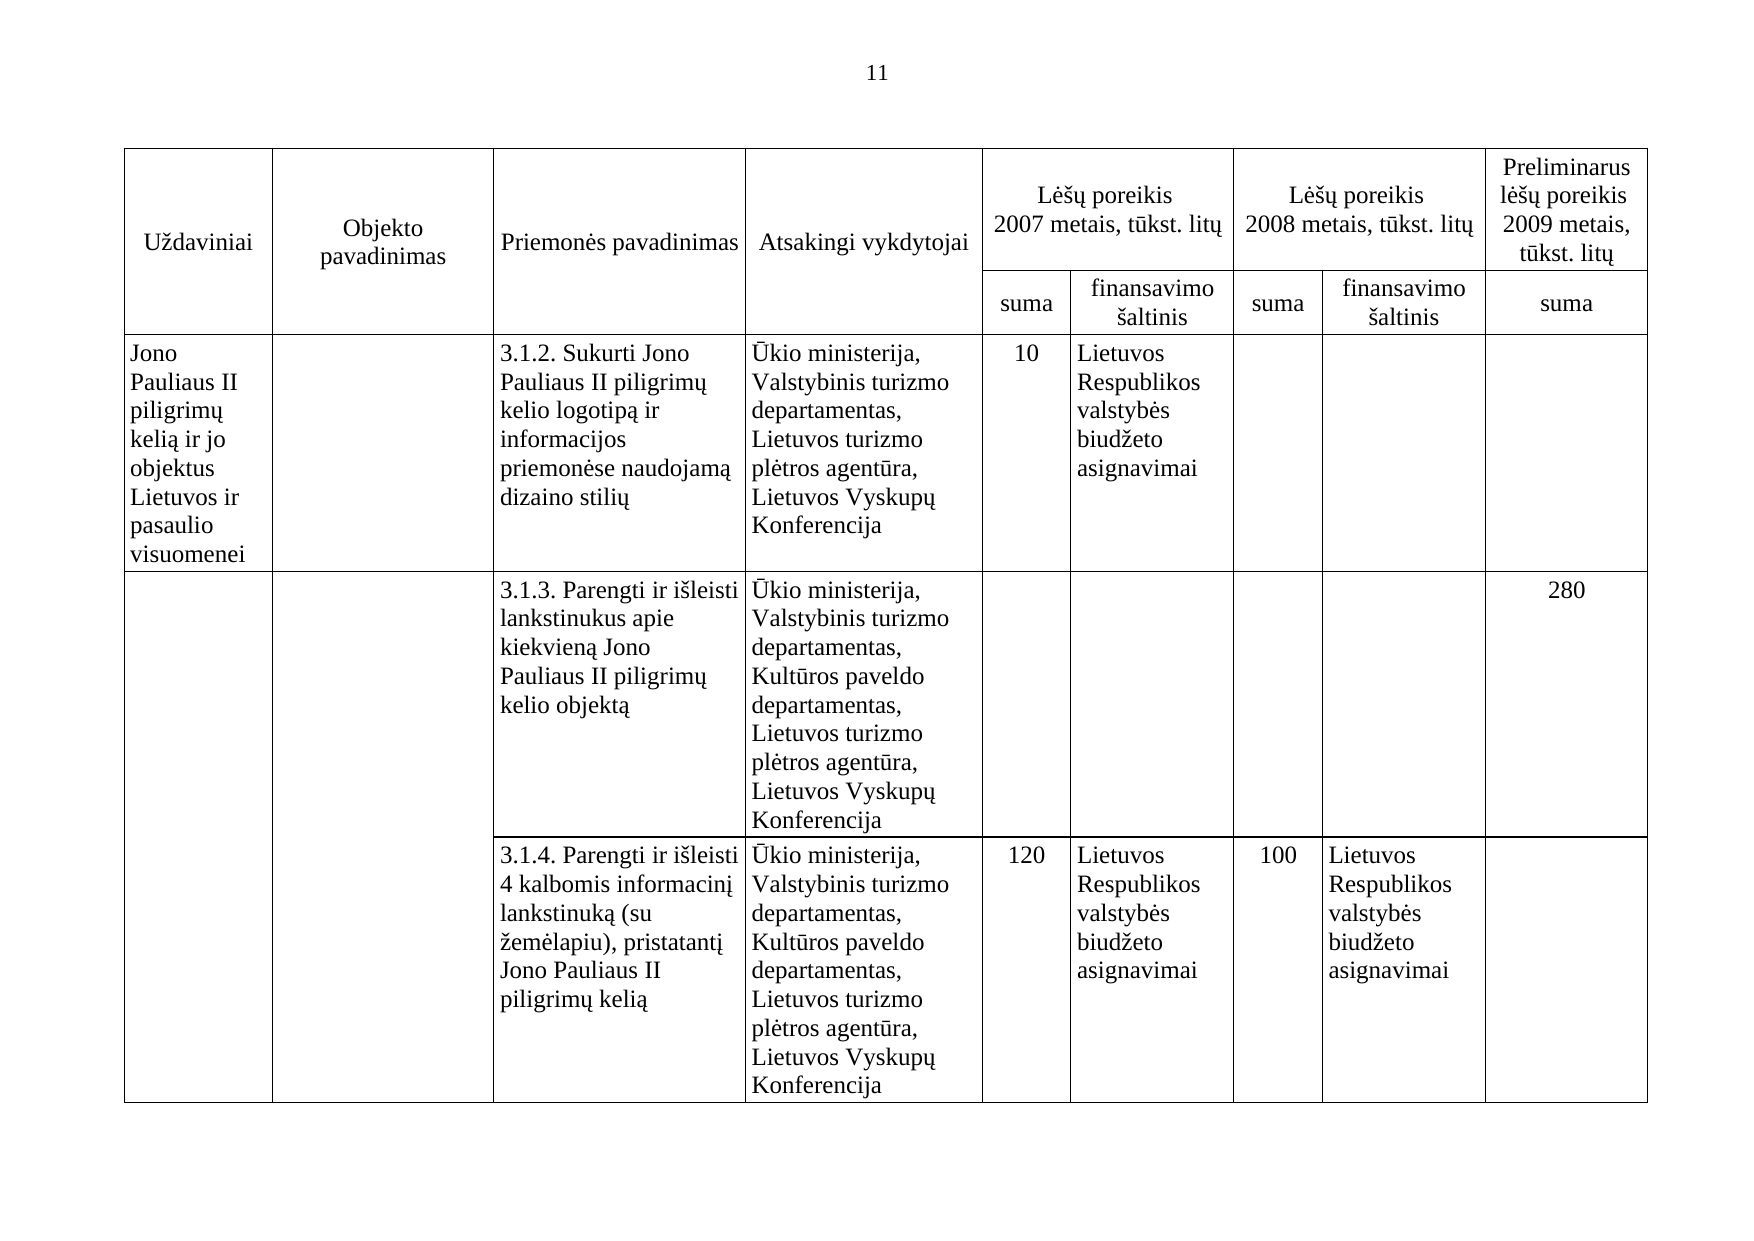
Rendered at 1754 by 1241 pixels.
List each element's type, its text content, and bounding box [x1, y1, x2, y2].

table_cell Lietuvos Respublikos valstybės biudžeto asignavimai [1071, 335, 1233, 571]
table_cell Ūkio ministerija, Valstybinis turizmo departamentas, Kultūros paveldo departamentas, Lietuvos turizmo plėtros agentūra, Lietuvos Vyskupų Konferencija [746, 572, 982, 836]
table_cell [125, 836, 272, 1102]
table_cell [983, 572, 1070, 836]
table_cell [1486, 838, 1647, 1102]
table_cell 3.1.4. Parengti ir išleisti 4 kalbomis informacinį lankstinuką (su žemėlapiu), pristatantį Jono Pauliaus II piligrimų kelią [494, 838, 745, 1102]
table_cell 120 [983, 838, 1070, 1102]
table_cell finansavimo šaltinis [1323, 271, 1485, 334]
table_cell 280 [1486, 572, 1647, 836]
table_cell Lietuvos Respublikos valstybės biudžeto asignavimai [1071, 838, 1233, 1102]
table_header Objekto pavadinimas [273, 149, 493, 334]
table_cell finansavimo šaltinis [1071, 271, 1233, 334]
table_header Priemonės pavadinimas [494, 149, 745, 334]
table_cell suma [1234, 271, 1322, 334]
table_cell [273, 836, 493, 1102]
table_cell [1486, 335, 1647, 571]
table_cell [125, 572, 272, 836]
table_header Atsakingi vykdytojai [746, 149, 982, 334]
table_cell 3.1.3. Parengti ir išleisti lankstinukus apie kiekvieną Jono Pauliaus II piligrimų kelio objektą [494, 572, 745, 836]
table_cell [1323, 335, 1485, 571]
table_header Lėšų poreikis 2007 metais, tūkst. litų [983, 149, 1233, 269]
table_cell [1071, 572, 1233, 836]
table_cell [1234, 572, 1322, 836]
table_cell suma [1486, 271, 1647, 334]
table_cell 3.1.2. Sukurti Jono Pauliaus II piligrimų kelio logotipą ir informacijos priemonėse naudojamą dizaino stilių [494, 335, 745, 571]
table_cell [273, 572, 493, 836]
table_cell Jono Pauliaus II piligrimų kelią ir jo objektus Lietuvos ir pasaulio visuomenei [125, 335, 272, 571]
table_header Uždaviniai [125, 149, 272, 334]
table_header Lėšų poreikis 2008 metais, tūkst. litų [1234, 149, 1485, 269]
table_cell 10 [983, 335, 1070, 571]
table_cell [1234, 335, 1322, 571]
table_cell Lietuvos Respublikos valstybės biudžeto asignavimai [1323, 838, 1485, 1102]
table_cell [273, 335, 493, 571]
table_cell Ūkio ministerija, Valstybinis turizmo departamentas, Kultūros paveldo departamentas, Lietuvos turizmo plėtros agentūra, Lietuvos Vyskupų Konferencija [746, 838, 982, 1102]
table_cell Ūkio ministerija, Valstybinis turizmo departamentas, Lietuvos turizmo plėtros agentūra, Lietuvos Vyskupų Konferencija [746, 335, 982, 571]
table_cell suma [983, 271, 1070, 334]
table_cell 100 [1234, 838, 1322, 1102]
table_cell [1323, 572, 1485, 836]
table_header Preliminarus lėšų poreikis 2009 metais, tūkst. litų [1486, 149, 1647, 269]
